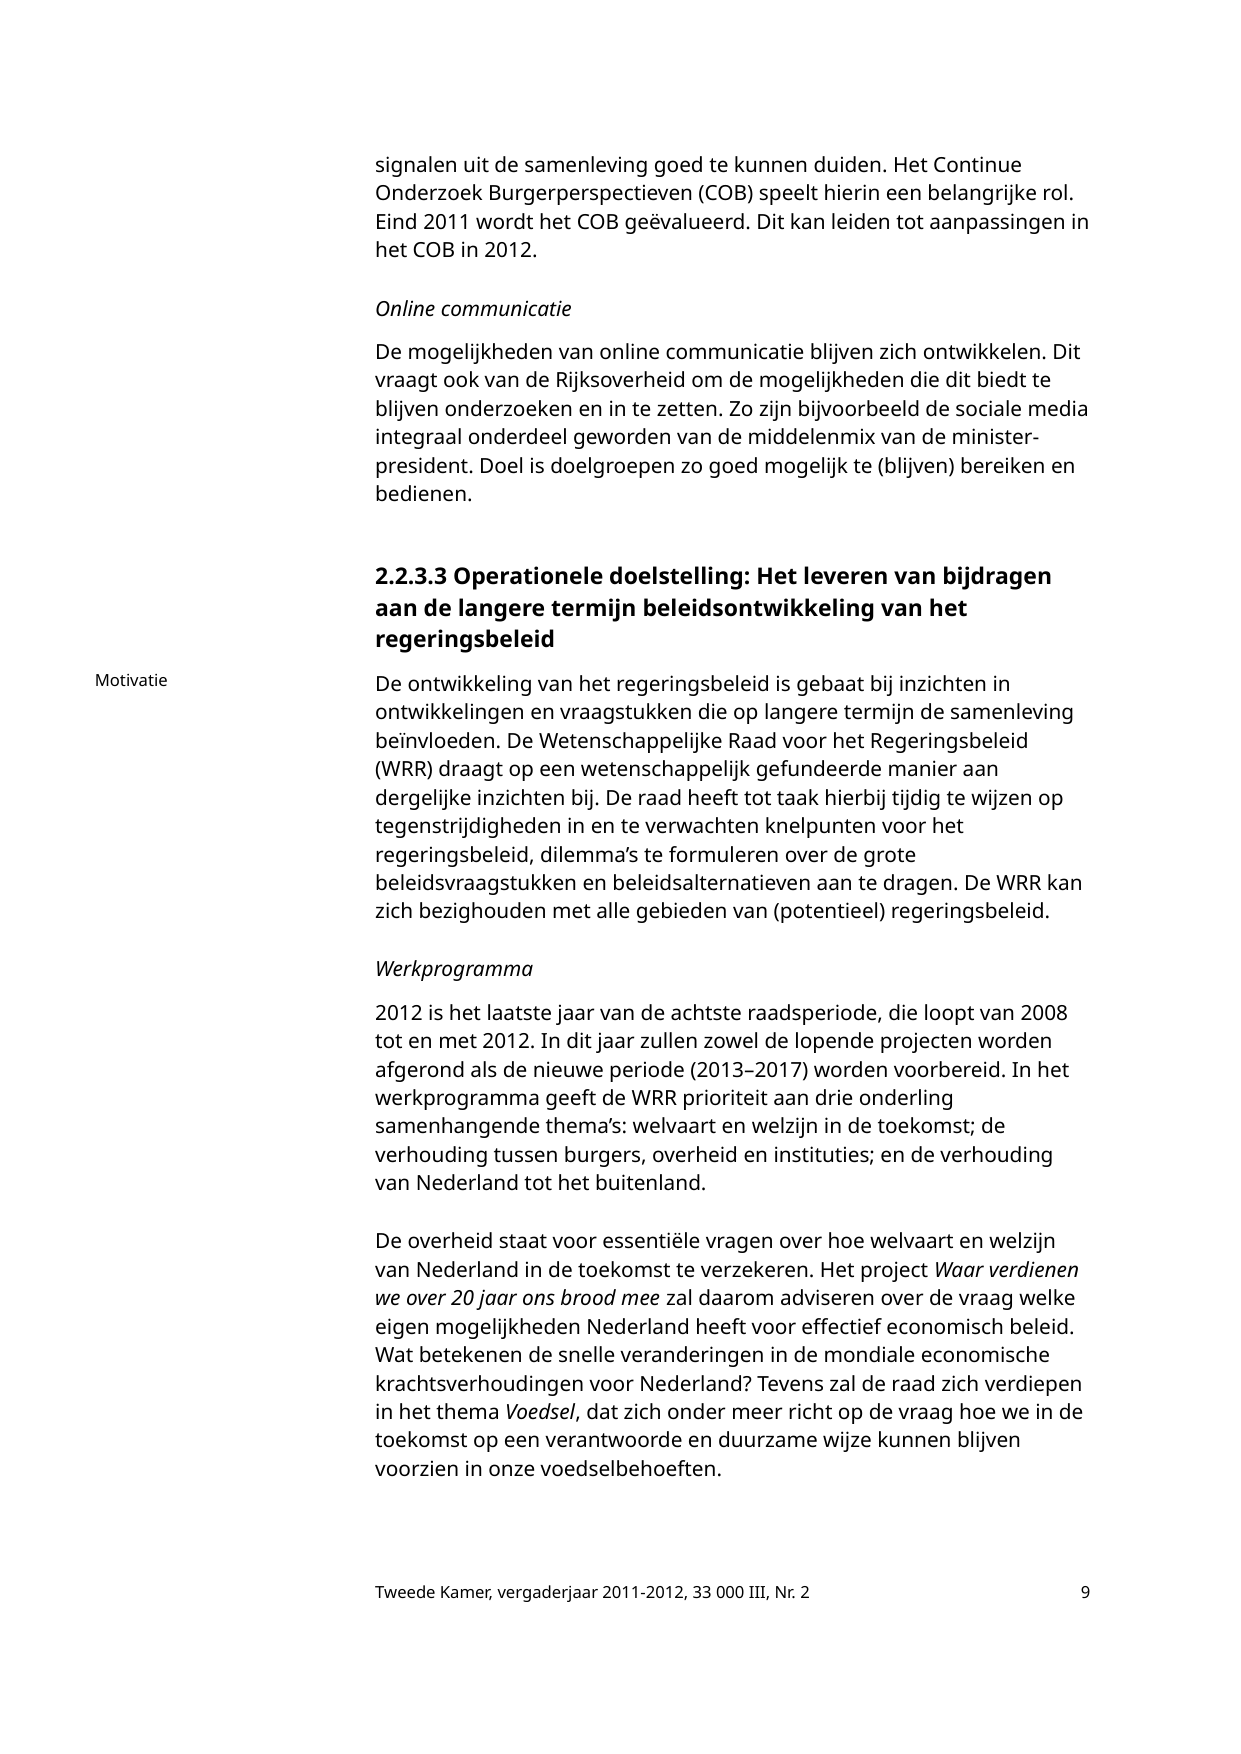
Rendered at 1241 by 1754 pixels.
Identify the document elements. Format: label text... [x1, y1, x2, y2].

text signalen uit de samenleving goed te kunnen duiden. Het Continue Onderzoek Burgerperspectieven (COB) speelt hierin een belangrijke rol. Eind 2011 wordt het COB geëvalueerd. Dit kan leiden tot aanpassingen in het COB in 2012. [375, 150, 1090, 264]
text De mogelijkheden van online communicatie blijven zich ontwikkelen. Dit vraagt ook van de Rijksoverheid om de mogelijkheden die dit biedt te blijven onderzoeken en in te zetten. Zo zijn bijvoorbeeld de sociale media integraal onderdeel geworden van de middelenmix van de minister-president. Doel is doelgroepen zo goed mogelijk te (blijven) bereiken en bedienen. [375, 337, 1090, 508]
text De overheid staat voor essentiële vragen over hoe welvaart en welzijn van Nederland in de toekomst te verzekeren. Het project Waar verdienen we over 20 jaar ons brood mee zal daarom adviseren over de vraag welke eigen mogelijkheden Nederland heeft voor effectief economisch beleid. Wat betekenen de snelle veranderingen in de mondiale economische krachtsverhoudingen voor Nederland? Tevens zal de raad zich verdiepen in het thema Voedsel, dat zich onder meer richt op de vraag hoe we in de toekomst op een verantwoorde en duurzame wijze kunnen blijven voorzien in onze voedselbehoeften. [375, 1226, 1090, 1482]
subtitle 2.2.3.3 Operationele doelstelling: Het leveren van bijdragen aan de langere termijn beleidsontwikkeling van het regeringsbeleid [375, 560, 1090, 654]
text De ontwikkeling van het regeringsbeleid is gebaat bij inzichten in ontwikkelingen en vraagstukken die op langere termijn de samenleving beïnvloeden. De Wetenschappelijke Raad voor het Regeringsbeleid (WRR) draagt op een wetenschappelijk gefundeerde manier aan dergelijke inzichten bij. De raad heeft tot taak hierbij tijdig te wijzen op tegenstrijdigheden in en te verwachten knelpunten voor het regeringsbeleid, dilemma’s te formuleren over de grote beleidsvraagstukken en beleidsalternatieven aan te dragen. De WRR kan zich bezighouden met alle gebieden van (potentieel) regeringsbeleid. [375, 669, 1090, 925]
text Werkprogramma [375, 954, 1090, 983]
text Motivatie [94, 669, 328, 692]
text 2012 is het laatste jaar van de achtste raadsperiode, die loopt van 2008 tot en met 2012. In dit jaar zullen zowel de lopende projecten worden afgerond als de nieuwe periode (2013–2017) worden voorbereid. In het werkprogramma geeft de WRR prioriteit aan drie onderling samenhangende thema’s: welvaart en welzijn in de toekomst; de verhouding tussen burgers, overheid en instituties; en de verhouding van Nederland tot het buitenland. [375, 998, 1090, 1197]
text Online communicatie [375, 294, 1090, 322]
